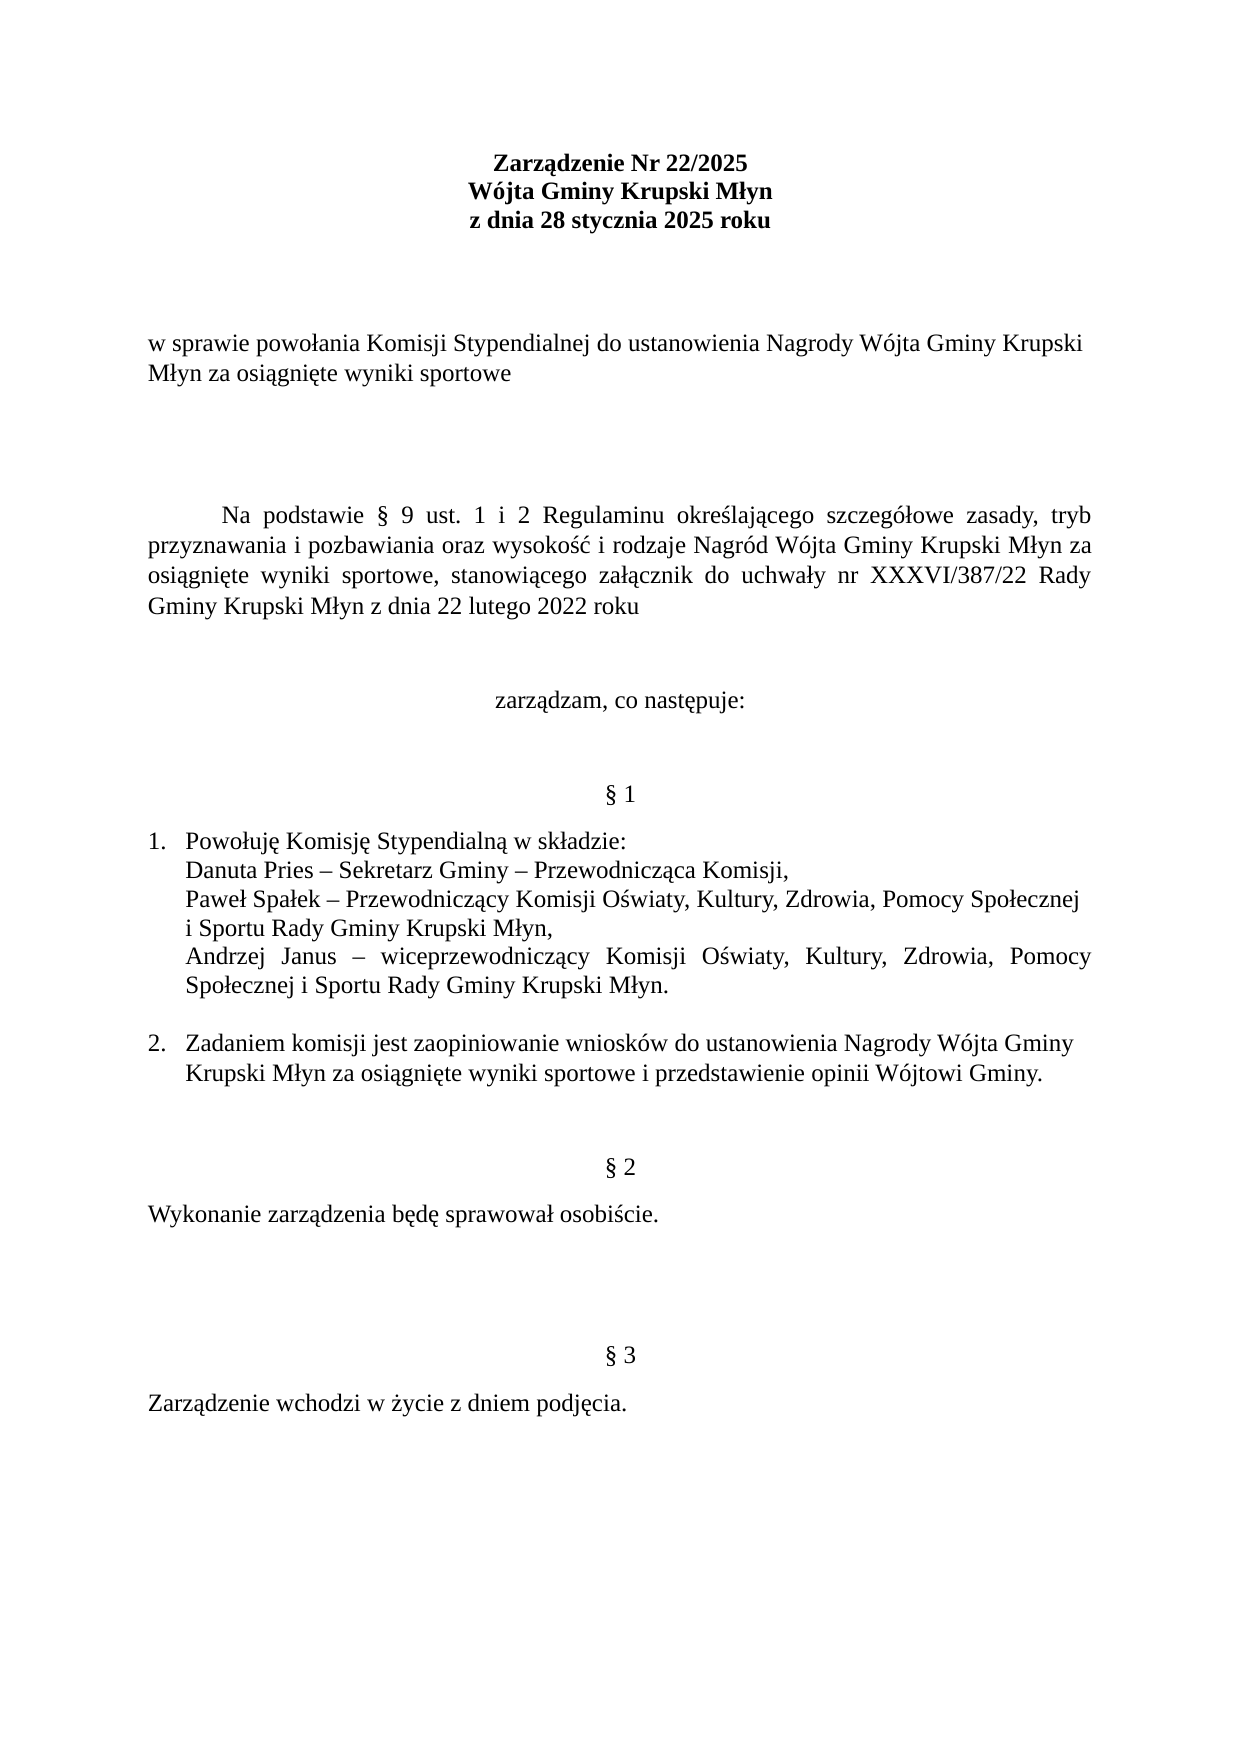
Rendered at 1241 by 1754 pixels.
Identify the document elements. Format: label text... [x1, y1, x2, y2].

text Danuta Pries – Sekretarz Gminy – Przewodnicząca Komisji, [185, 855, 1093, 884]
list Zadaniem komisji jest zaopiniowanie wniosków do ustanowienia Nagrody Wójta Gminy Krupski Młyn za osiągnięte wyniki sportowe i przedstawienie opinii Wójtowi Gminy. [148, 1028, 1093, 1087]
text Paweł Spałek – Przewodniczący Komisji Oświaty, Kultury, Zdrowia, Pomocy Społecznej i Sportu Rady Gminy Krupski Młyn, [185, 884, 1093, 941]
text zarządzam, co następuje: [148, 685, 1093, 714]
text Wójta Gminy Krupski Młyn [148, 176, 1093, 205]
text Wykonanie zarządzenia będę sprawował osobiście. [148, 1199, 1093, 1228]
text § 3 [148, 1341, 1093, 1369]
text Na podstawie § 9 ust. 1 i 2 Regulaminu określającego szczegółowe zasady, tryb przyznawania i pozbawiania oraz wysokość i rodzaje Nagród Wójta Gminy Krupski Młyn za osiągnięte wyniki sportowe, stanowiącego załącznik do uchwały nr XXXVI/387/22 Rady Gminy Krupski Młyn z dnia 22 lutego 2022 roku [148, 500, 1093, 620]
text z dnia 28 stycznia 2025 roku [148, 205, 1093, 234]
text § 2 [148, 1152, 1093, 1181]
text Zarządzenie wchodzi w życie z dniem podjęcia. [148, 1388, 1093, 1416]
text w sprawie powołania Komisji Stypendialnej do ustanowienia Nagrody Wójta Gminy Krupski Młyn za osiągnięte wyniki sportowe [148, 328, 1093, 387]
text Andrzej Janus – wiceprzewodniczący Komisji Oświaty, Kultury, Zdrowia, Pomocy Społecznej i Sportu Rady Gminy Krupski Młyn. [185, 941, 1093, 999]
text Zarządzenie Nr 22/2025 [148, 148, 1093, 176]
text § 1 [148, 779, 1093, 808]
list Powołuję Komisję Stypendialną w składzie: [148, 826, 1093, 855]
